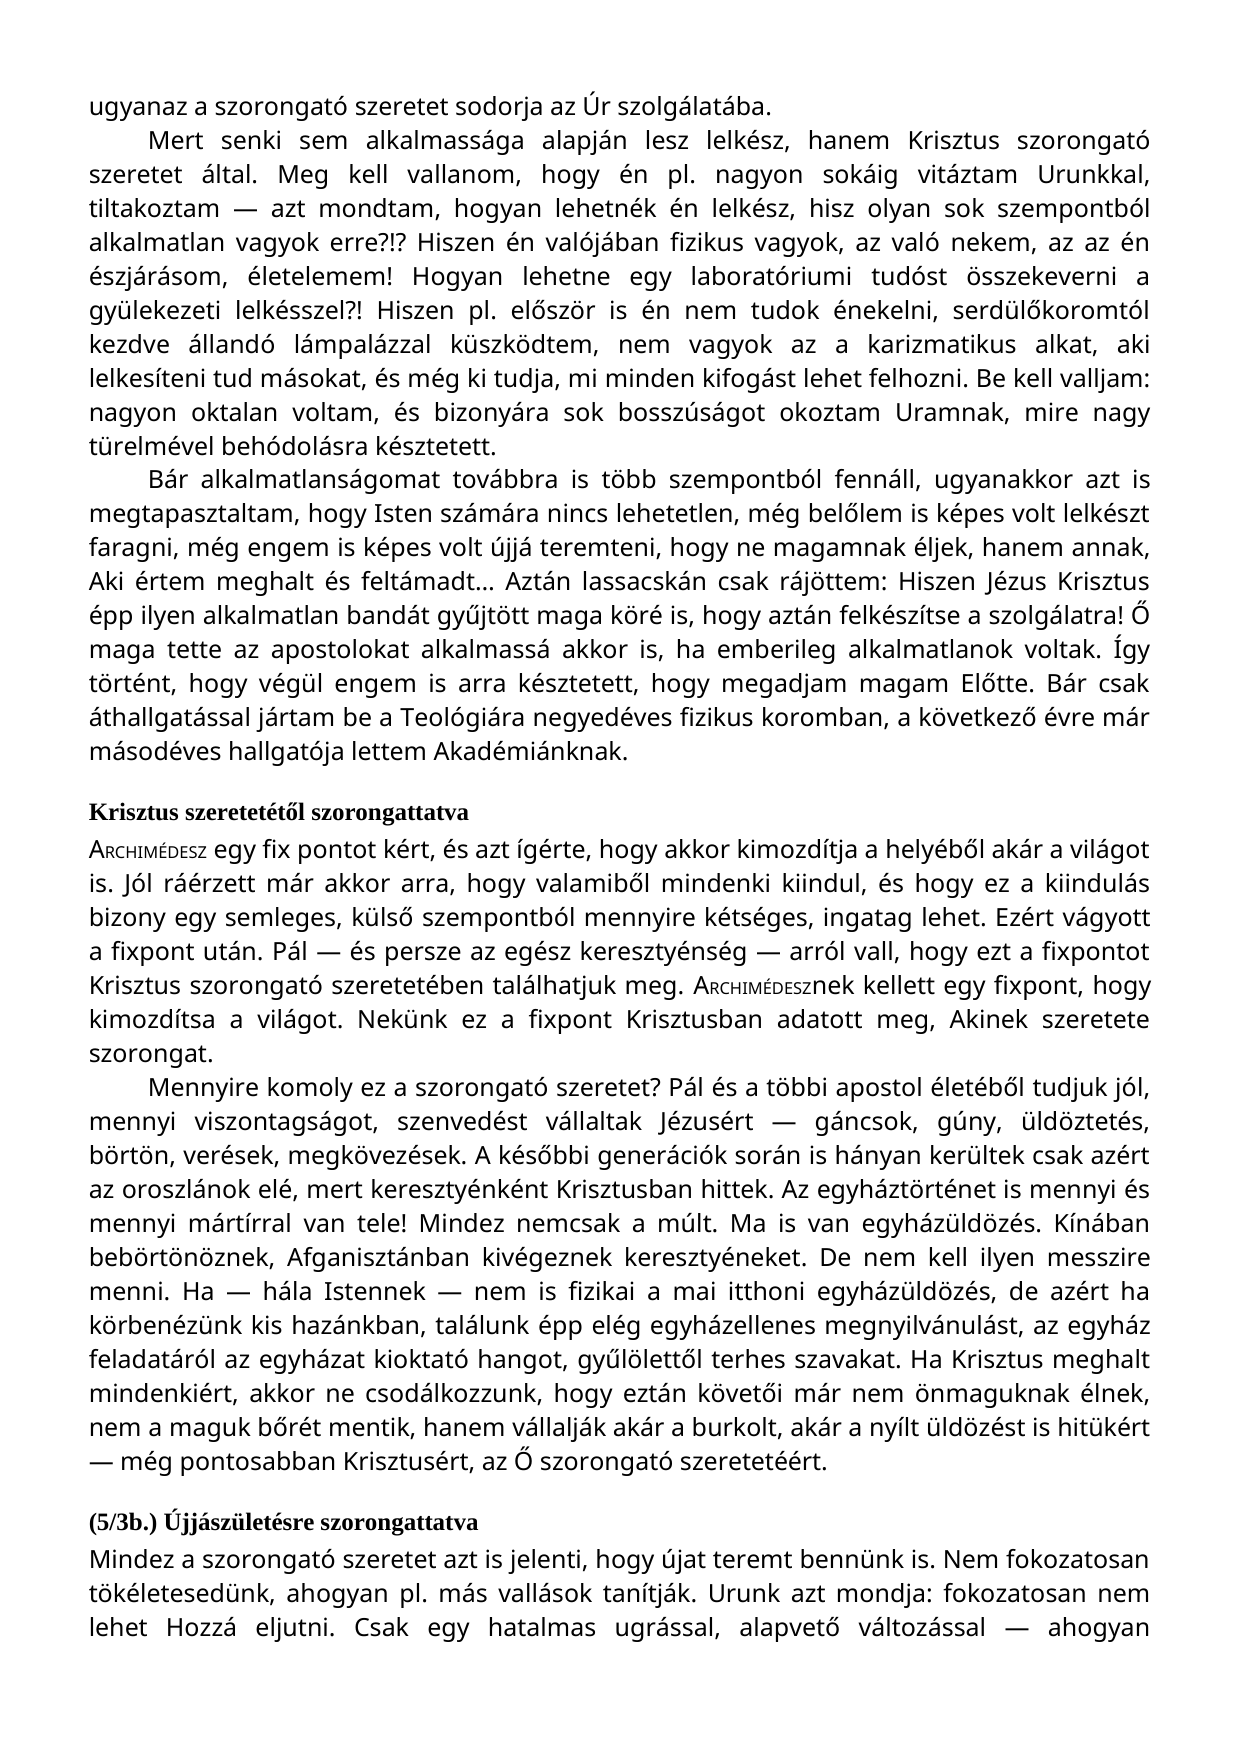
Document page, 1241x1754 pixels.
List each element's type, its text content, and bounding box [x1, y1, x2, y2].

text Mennyire komoly ez a szorongató szeretet? Pál és a többi apostol életéből tudjuk jól, mennyi viszontagságot, szenvedést vállaltak Jézusért — gáncsok, gúny, üldöztetés, börtön, verések, megkövezések. A későbbi generációk során is hányan kerültek csak azért az oroszlánok elé, mert keresztyénként Krisztusban hittek. Az egyháztörténet is mennyi és mennyi mártírral van tele! Mindez nemcsak a múlt. Ma is van egyházüldözés. Kínában bebörtönöznek, Afganisztánban kivégeznek keresztyéneket. De nem kell ilyen messzire menni. Ha — hála Istennek — nem is fizikai a mai itthoni egyházüldözés, de azért ha körbenézünk kis hazánkban, találunk épp elég egyházellenes megnyilvánulást, az egyház feladatáról az egyházat kioktató hangot, gyűlölettől terhes szavakat. Ha Krisztus meghalt mindenkiért, akkor ne csodálkozzunk, hogy eztán követői már nem önmaguknak élnek, nem a maguk bőrét mentik, hanem vállalják akár a burkolt, akár a nyílt üldözést is hitükért — még pontosabban Krisztusért, az Ő szorongató szeretetéért. [88, 1069, 1152, 1477]
text Archimédesz egy fix pontot kért, és azt ígérte, hogy akkor kimozdítja a helyéből akár a világot is. Jól ráérzett már akkor arra, hogy valamiből mindenki kiindul, és hogy ez a kiindulás bizony egy semleges, külső szempontból mennyire kétséges, ingatag lehet. Ezért vágyott a fixpont után. Pál — és persze az egész keresztyénség — arról vall, hogy ezt a fixpontot Krisztus szorongató szeretetében találhatjuk meg. Archimédesznek kellett egy fixpont, hogy kimozdítsa a világot. Nekünk ez a fixpont Krisztusban adatott meg, Akinek szeretete szorongat. [88, 832, 1152, 1069]
text Mindez a szorongató szeretet azt is jelenti, hogy újat teremt bennünk is. Nem fokozatosan tökéletesedünk, ahogyan pl. más vallások tanítják. Urunk azt mondja: fokozatosan nem lehet Hozzá eljutni. Csak egy hatalmas ugrással, alapvető változással — ahogyan Nikodémusnak mondja: újjászületéssel. Ugyanerről beszél tulajdonképpen Pál is, amikor azt írja a korinthusiaknak: „Ezért ha valaki Krisztusban van, új teremtés az: a régi elmúlt, és íme: új jött létre.” (17.) Nem arról beszél az apostol, hogy valami megújul — ezt az idői-emberi új voltot fejezi ki a görög neo" (neosz) — ezzel szemben Pál a kaino" (kainosz) szót használja, ami olyan előállását jelenti, ami még nem volt korábban; ez az isteni új, az új teremtés! [88, 1541, 1152, 1643]
text ugyanaz a szorongató szeretet sodorja az Úr szolgálatába. [88, 88, 1152, 122]
text Mert senki sem alkalmassága alapján lesz lelkész, hanem Krisztus szorongató szeretet által. Meg kell vallanom, hogy én pl. nagyon sokáig vitáztam Urunkkal, tiltakoztam — azt mondtam, hogyan lehetnék én lelkész, hisz olyan sok szempontból alkalmatlan vagyok erre?!? Hiszen én valójában fizikus vagyok, az való nekem, az az én észjárásom, életelemem! Hogyan lehetne egy laboratóriumi tudóst összekeverni a gyülekezeti lelkésszel?! Hiszen pl. először is én nem tudok énekelni, serdülőkoromtól kezdve állandó lámpalázzal küszködtem, nem vagyok az a karizmatikus alkat, aki lelkesíteni tud másokat, és még ki tudja, mi minden kifogást lehet felhozni. Be kell valljam: nagyon oktalan voltam, és bizonyára sok bosszúságot okoztam Uramnak, mire nagy türelmével behódolásra késztetett. [88, 122, 1152, 462]
subtitle Krisztus szeretetétől szorongattatva [88, 797, 1152, 826]
text Bár alkalmatlanságomat továbbra is több szempontból fennáll, ugyanakkor azt is megtapasztaltam, hogy Isten számára nincs lehetetlen, még belőlem is képes volt lelkészt faragni, még engem is képes volt újjá teremteni, hogy ne magamnak éljek, hanem annak, Aki értem meghalt és feltámadt… Aztán lassacskán csak rájöttem: Hiszen Jézus Krisztus épp ilyen alkalmatlan bandát gyűjtött maga köré is, hogy aztán felkészítse a szolgálatra! Ő maga tette az apostolokat alkalmassá akkor is, ha emberileg alkalmatlanok voltak. Így történt, hogy végül engem is arra késztetett, hogy megadjam magam Előtte. Bár csak áthallgatással jártam be a Teológiára negyedéves fizikus koromban, a következő évre már másodéves hallgatója lettem Akadémiánknak. [88, 462, 1152, 768]
subtitle (5/3b.) Újjászületésre szorongattatva [88, 1507, 1152, 1535]
